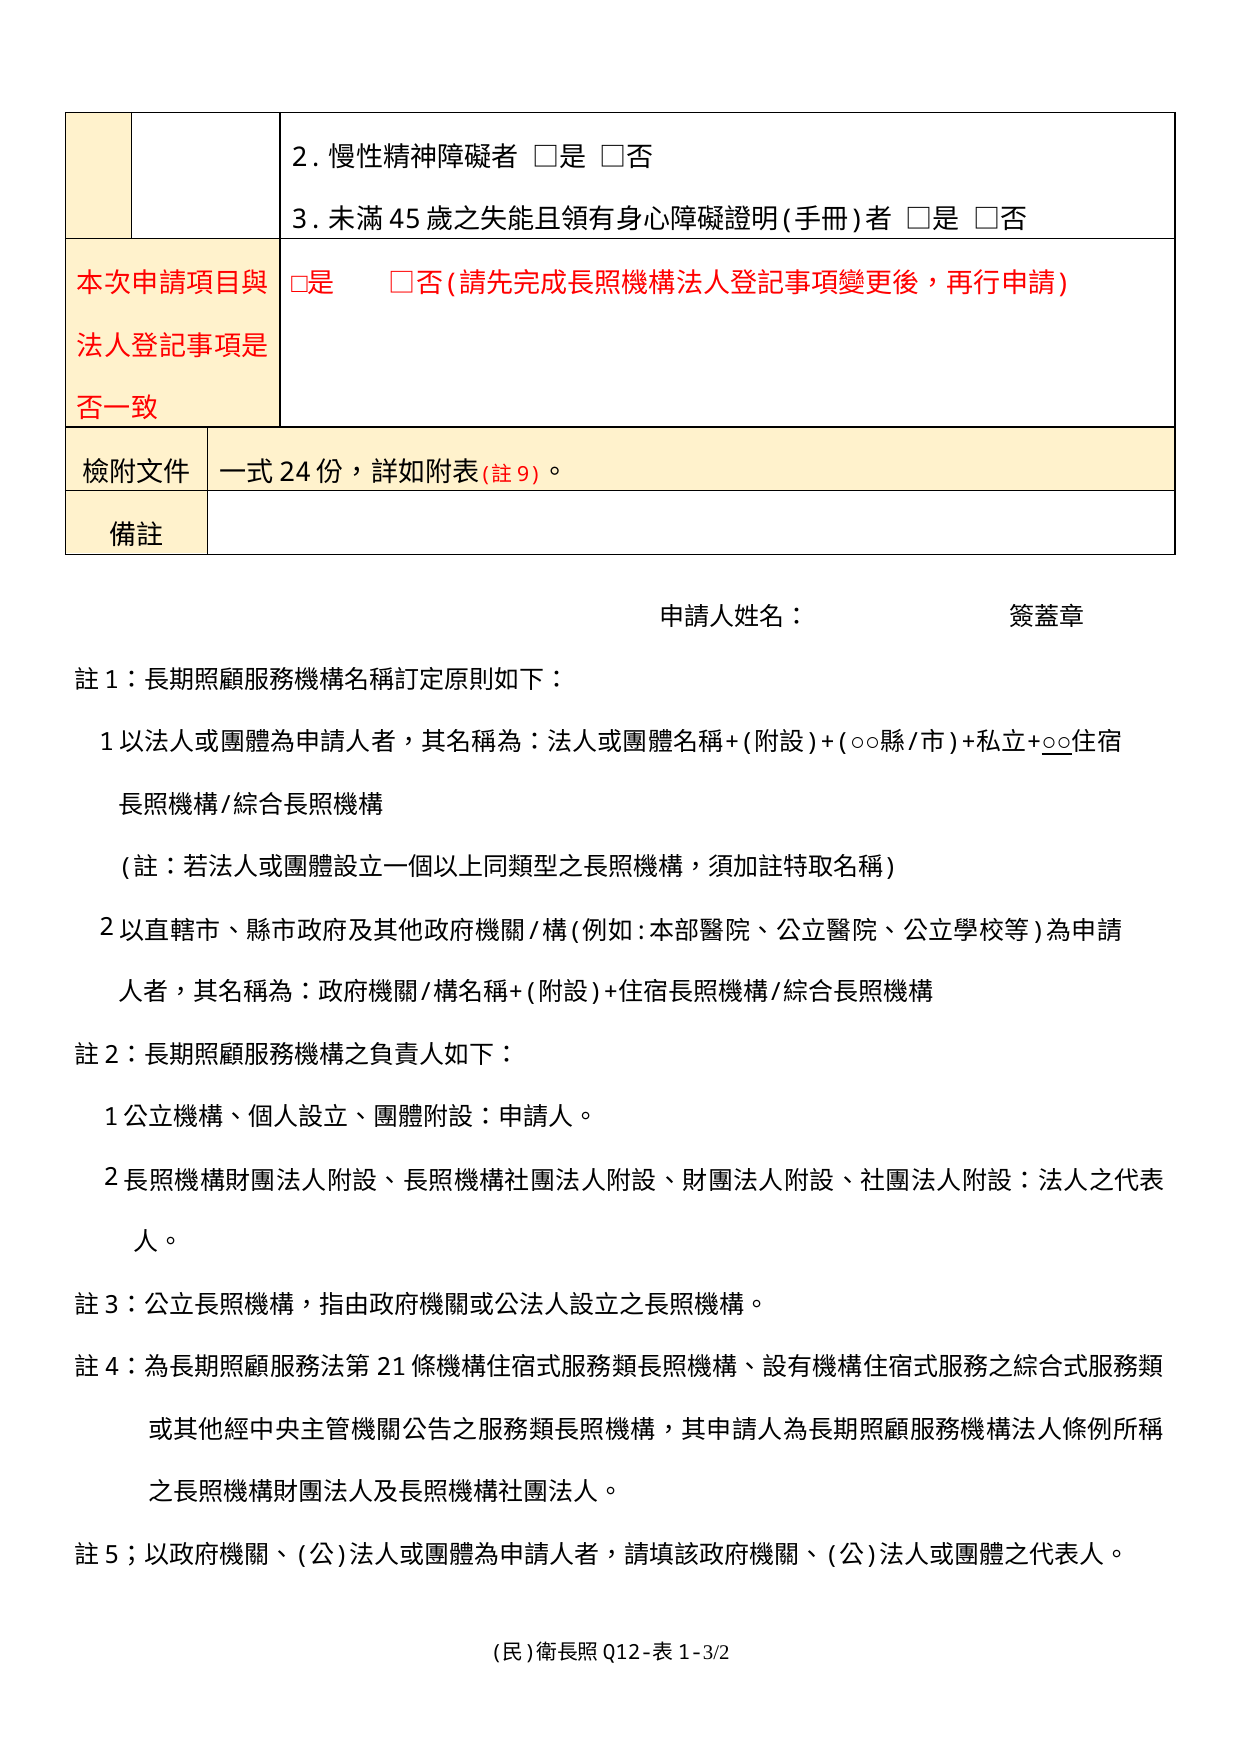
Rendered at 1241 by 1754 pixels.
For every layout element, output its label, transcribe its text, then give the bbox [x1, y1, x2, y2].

table_cell 備註 [66, 491, 207, 553]
text (註：若法人或團體設立一個以上同類型之長照機構，須加註特取名稱) [118, 823, 1122, 886]
table_cell 本次申請項目與法人登記事項是否一致 [66, 239, 279, 426]
text 1公立機構、個人設立、團體附設：申請人。 [103, 1073, 1122, 1136]
text 註5；以政府機關、(公)法人或團體為申請人者，請填該政府機關、(公)法人或團體之代表人。 [74, 1511, 1122, 1573]
table_cell □是 □否(請先完成長照機構法人登記事項變更後，再行申請) [281, 239, 1174, 426]
text 註3：公立長照機構，指由政府機關或公法人設立之長照機構。 [74, 1261, 1122, 1323]
text 2長照機構財團法人附設、長照機構社團法人附設、財團法人附設、社團法人附設：法人之代表人。 [103, 1136, 1166, 1261]
table_cell 一式24份，詳如附表(註9)。 [208, 428, 1174, 490]
table_cell 檢附文件 [66, 428, 207, 490]
text 1以法人或團體為申請人者，其名稱為：法人或團體名稱+(附設)+(○○縣/市)+私立+○○住宿長照機構/綜合長照機構 [99, 698, 1122, 823]
text 註4：為長期照顧服務法第21條機構住宿式服務類長照機構、設有機構住宿式服務之綜合式服務類或其他經中央主管機關公告之服務類長照機構，其申請人為長期照顧服務機構法人條例所稱之長照機構財團法人及長照機構社團法人。 [74, 1323, 1166, 1511]
text 申請人姓名： 簽蓋章 [118, 573, 1084, 636]
text 註2：長期照顧服務機構之負責人如下： [74, 1011, 1122, 1073]
table_cell [132, 113, 279, 238]
table_cell 服務對象是否包括以下對象： 心智障礙者 □是 □否 慢性精神障礙者 □是 □否 未滿45歲之失能且領有身心障礙證明(手冊)者 □是 □否 [281, 113, 1174, 238]
text 註1：長期照顧服務機構名稱訂定原則如下： [74, 636, 1122, 698]
table_cell [66, 113, 131, 238]
table_cell [208, 491, 1174, 553]
text 2以直轄市、縣市政府及其他政府機關/構(例如:本部醫院、公立醫院、公立學校等)為申請人者，其名稱為：政府機關/構名稱+(附設)+住宿長照機構/綜合長照機構 [99, 886, 1122, 1011]
